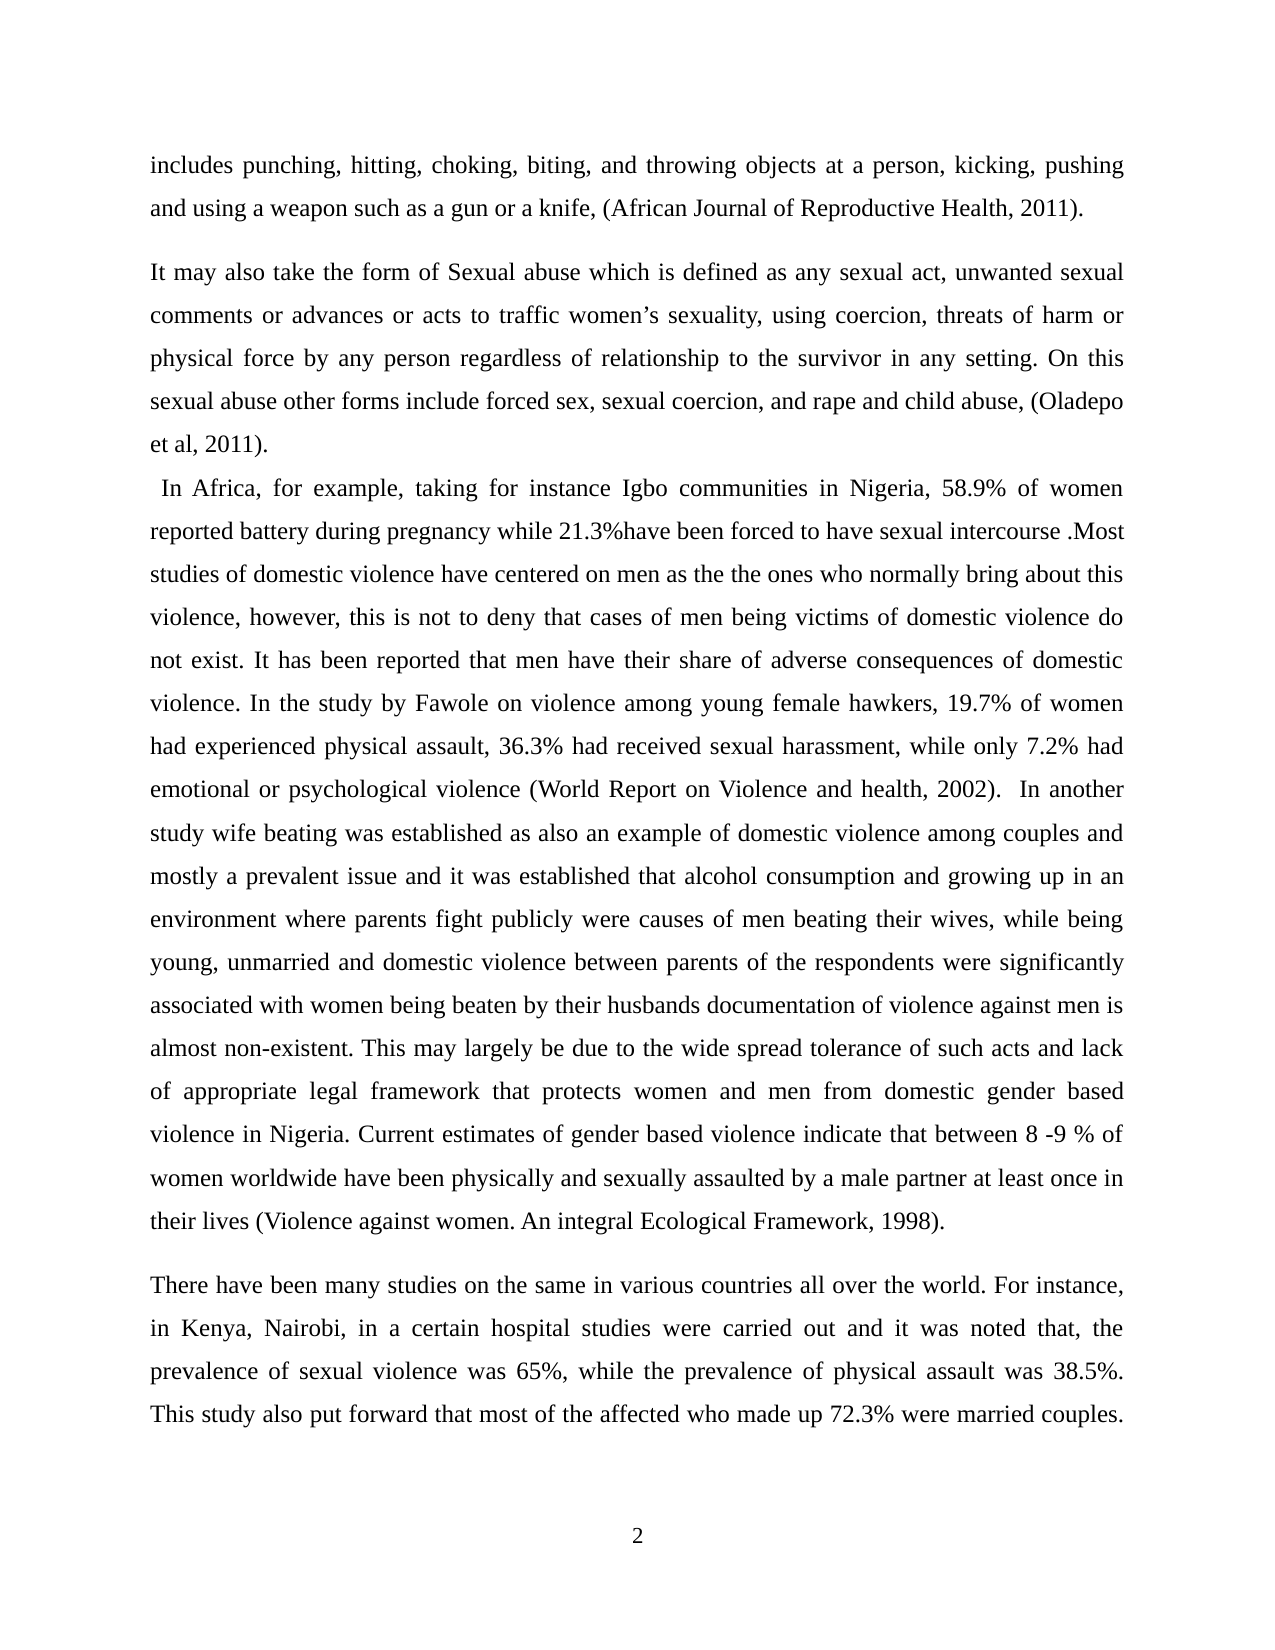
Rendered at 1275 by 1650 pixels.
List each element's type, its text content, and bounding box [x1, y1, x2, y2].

text In Africa, for example, taking for instance Igbo communities in Nigeria, 58.9% of women reported battery during pregnancy while 21.3%have been forced to have sexual intercourse .Most studies of domestic violence have centered on men as the the ones who normally bring about this violence, however, this is not to deny that cases of men being victims of domestic violence do not exist. It has been reported that men have their share of adverse consequences of domestic violence. In the study by Fawole on violence among young female hawkers, 19.7% of women had experienced physical assault, 36.3% had received sexual harassment, while only 7.2% had emotional or psychological violence (World Report on Violence and health, 2002). In another study wife beating was established as also an example of domestic violence among couples and mostly a prevalent issue and it was established that alcohol consumption and growing up in an environment where parents fight publicly were causes of men beating their wives, while being young, unmarried and domestic violence between parents of the respondents were significantly associated with women being beaten by their husbands documentation of violence against men is almost non-existent. This may largely be due to the wide spread tolerance of such acts and lack of appropriate legal framework that protects women and men from domestic gender based violence in Nigeria. Current estimates of gender based violence indicate that between 8 -9 % of women worldwide have been physically and sexually assaulted by a male partner at least once in their lives (Violence against women. An integral Ecological Framework, 1998). [150, 473, 1125, 1234]
text includes punching, hitting, choking, biting, and throwing objects at a person, kicking, pushing and using a weapon such as a gun or a knife, (African Journal of Reproductive Health, 2011). [150, 150, 1125, 222]
text It may also take the form of Sexual abuse which is defined as any sexual act, unwanted sexual comments or advances or acts to traffic women’s sexuality, using coercion, threats of harm or physical force by any person regardless of relationship to the survivor in any setting. On this sexual abuse other forms include forced sex, sexual coercion, and rape and child abuse, (Oladepo et al, 2011). [150, 257, 1125, 458]
text There have been many studies on the same in various countries all over the world. For instance, in Kenya, Nairobi, in a certain hospital studies were carried out and it was noted that, the prevalence of sexual violence was 65%, while the prevalence of physical assault was 38.5%. This study also put forward that most of the affected who made up 72.3% were married couples. [150, 1270, 1125, 1428]
